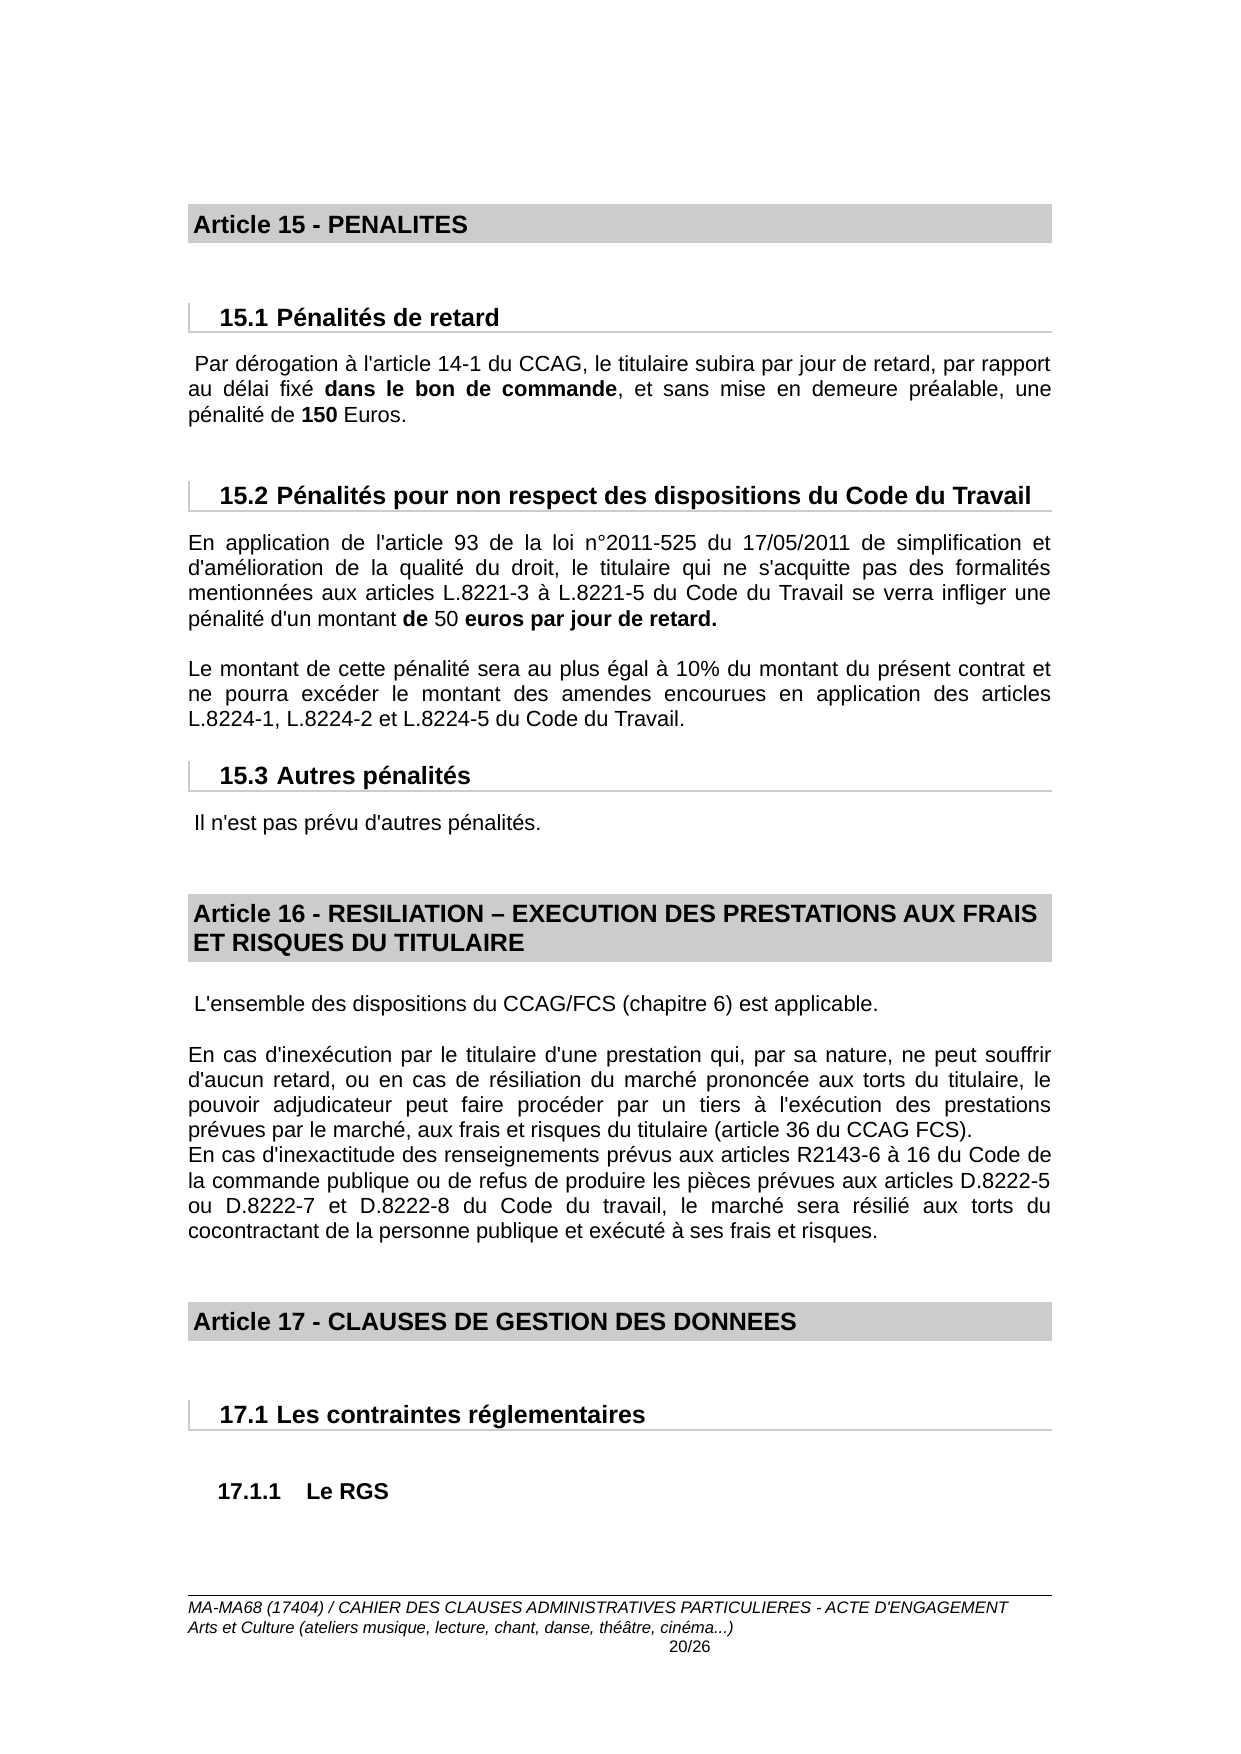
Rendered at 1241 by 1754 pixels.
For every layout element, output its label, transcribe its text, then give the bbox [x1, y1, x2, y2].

subtitle CLAUSES DE GESTION DES DONNEES [190, 1305, 1050, 1339]
subtitle Les contraintes réglementaires [190, 1400, 1052, 1429]
subtitle Pénalités de retard [188, 302, 1052, 331]
subtitle Le RGS [188, 1478, 1052, 1504]
text Il n'est pas prévu d'autres pénalités. [188, 809, 1052, 835]
text Par dérogation à l'article 14-1 du CCAG, le titulaire subira par jour de retard, par rapport au délai fixé dans le bon de commande, et sans mise en demeure préalable, une pénalité de 150 Euros. [188, 351, 1052, 427]
subtitle PENALITES [190, 207, 1050, 241]
text Le montant de cette pénalité sera au plus égal à 10% du montant du présent contrat et ne pourra excéder le montant des amendes encourues en application des articles L.8224-1, L.8224-2 et L.8224-5 du Code du Travail. [188, 656, 1052, 732]
subtitle RESILIATION – EXECUTION DES PRESTATIONS AUX FRAIS ET RISQUES DU TITULAIRE [190, 896, 1050, 959]
subtitle Pénalités pour non respect des dispositions du Code du Travail [190, 481, 1052, 510]
text En application de l'article 93 de la loi n°2011-525 du 17/05/2011 de simplification et d'amélioration de la qualité du droit, le titulaire qui ne s'acquitte pas des formalités mentionnées aux articles L.8221-3 à L.8221-5 du Code du Travail se verra infliger une pénalité d'un montant de 50 euros par jour de retard. [188, 530, 1052, 631]
subtitle Autres pénalités [190, 761, 1052, 790]
text En cas d'inexactitude des renseignements prévus aux articles R2143-6 à 16 du Code de la commande publique ou de refus de produire les pièces prévues aux articles D.8222-5 ou D.8222-7 et D.8222-8 du Code du travail, le marché sera résilié aux torts du cocontractant de la personne publique et exécuté à ses frais et risques. [188, 1142, 1052, 1243]
text En cas d'inexécution par le titulaire d'une prestation qui, par sa nature, ne peut souffrir d'aucun retard, ou en cas de résiliation du marché prononcée aux torts du titulaire, le pouvoir adjudicateur peut faire procéder par un tiers à l'exécution des prestations prévues par le marché, aux frais et risques du titulaire (article 36 du CCAG FCS). [188, 1041, 1052, 1142]
text L'ensemble des dispositions du CCAG/FCS (chapitre 6) est applicable. [188, 991, 1052, 1016]
